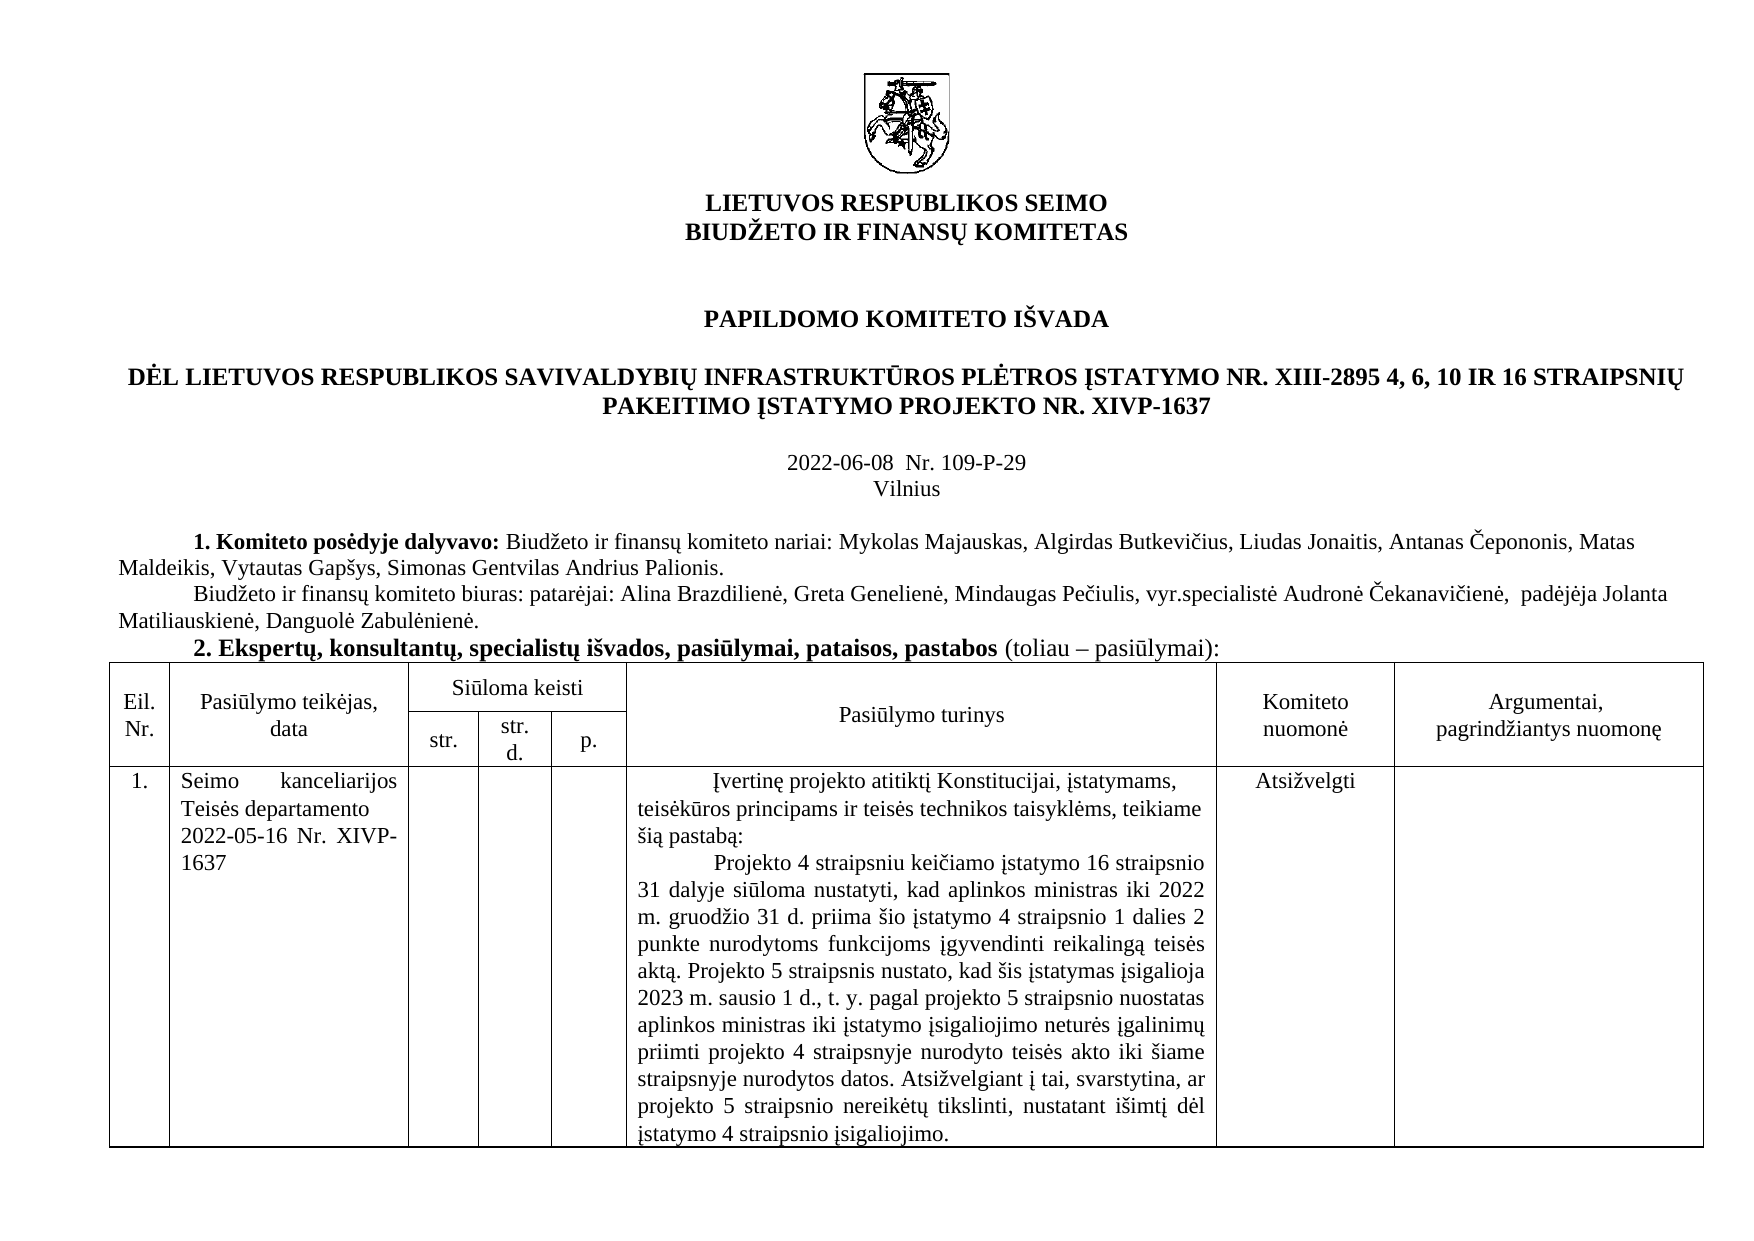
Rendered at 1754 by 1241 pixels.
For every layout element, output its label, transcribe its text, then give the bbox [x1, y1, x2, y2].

table_cell Atsižvelgti [1217, 767, 1394, 1146]
table_cell [552, 767, 626, 1146]
table_cell str. d. [479, 712, 551, 766]
table_cell [1395, 767, 1703, 1146]
subtitle PAPILDOMO KOMITETO IŠVADA [118, 304, 1695, 333]
text 1. Komiteto posėdyje dalyvavo: Biudžeto ir finansų komiteto nariai: Mykolas Majauskas, Algirdas Butkevičius, Liudas Jonaitis, Antanas Čepononis, Matas Maldeikis, Vytautas Gapšys, Simonas Gentvilas Andrius Palionis. [118, 528, 1695, 580]
text DĖL LIETUVOS RESPUBLIKOS SAVIVALDYBIŲ INFRASTRUKTŪROS PLĖTROS ĮSTATYMO NR. XIII-2895 4, 6, 10 IR 16 STRAIPSNIŲ PAKEITIMO ĮSTATYMO PROJEKTO NR. XIVP-1637 [118, 362, 1695, 420]
table_cell Seimo kanceliarijos Teisės departamento 2022-05-16 Nr. XIVP-1637 [170, 767, 408, 1146]
text Biudžeto ir finansų komiteto biuras: patarėjai: Alina Brazdilienė, Greta Genelienė, Mindaugas Pečiulis, vyr.specialistė Audronė Čekanavičienė, padėjėja Jolanta Matiliauskienė, Danguolė Zabulėnienė. [118, 580, 1695, 633]
table_cell Įvertinę projekto atitiktį Konstitucijai, įstatymams, teisėkūros principams ir teisės technikos taisyklėms, teikiame šią pastabą: Projekto 4 straipsniu keičiamo įstatymo 16 straipsnio 31 dalyje siūloma nustatyti, kad aplinkos ministras iki 2022 m. gruodžio 31 d. priima šio įstatymo 4 straipsnio 1 dalies 2 punkte nurodytoms funkcijoms įgyvendinti reikalingą teisės aktą. Projekto 5 straipsnis nustato, kad šis įstatymas įsigalioja 2023 m. sausio 1 d., t. y. pagal projekto 5 straipsnio nuostatas aplinkos ministras iki įstatymo įsigaliojimo neturės įgalinimų priimti projekto 4 straipsnyje nurodyto teisės akto iki šiame straipsnyje nurodytos datos. Atsižvelgiant į tai, svarstytina, ar projekto 5 straipsnio nereikėtų tikslinti, nustatant išimtį dėl įstatymo 4 straipsnio įsigaliojimo. [627, 767, 1216, 1146]
subtitle 2. Ekspertų, konsultantų, specialistų išvados, pasiūlymai, pataisos, pastabos (toliau – pasiūlymai): [118, 633, 1695, 662]
text LIETUVOS RESPUBLIKOS SEIMO [118, 188, 1695, 217]
text Biudžeto ir finansų komitetas [118, 217, 1695, 246]
table_header Argumentai, pagrindžiantys nuomonę [1395, 663, 1703, 766]
table_header Siūloma keisti [409, 663, 626, 711]
table_header Pasiūlymo teikėjas, data [170, 663, 408, 766]
table_header Eil. Nr. [110, 663, 169, 766]
table_cell 1. [110, 767, 169, 1146]
table_cell [409, 767, 478, 1146]
table_cell [479, 767, 551, 1146]
table_cell str. [409, 712, 478, 766]
table_cell p. [552, 712, 626, 766]
table_header Pasiūlymo turinys [627, 663, 1216, 766]
text Vilnius [118, 475, 1695, 501]
table_header Komiteto nuomonė [1217, 663, 1394, 766]
text 2022-06-08 Nr. 109-P-29 [118, 449, 1695, 475]
